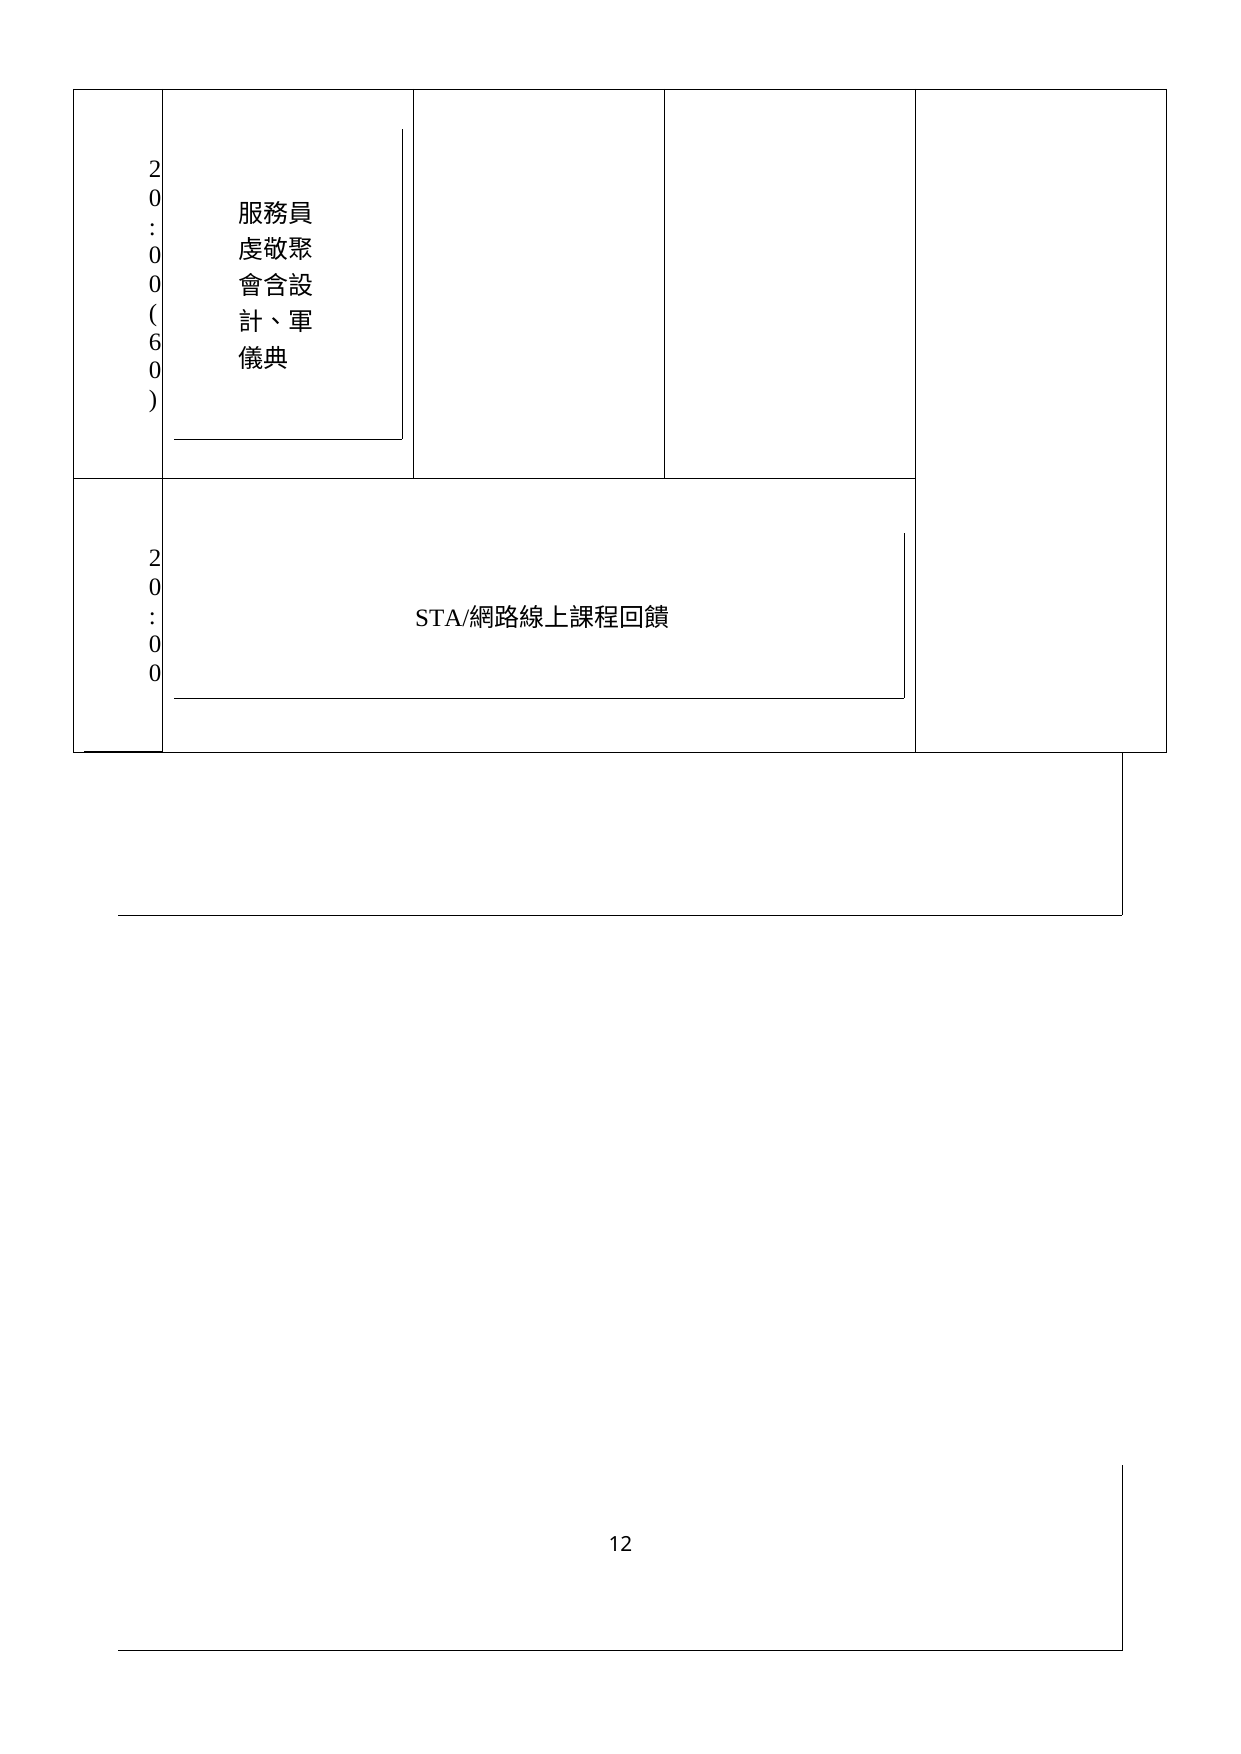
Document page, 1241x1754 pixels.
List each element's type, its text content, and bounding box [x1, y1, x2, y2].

table_cell [916, 90, 1166, 752]
table_cell STA/網路線上課程回饋 [163, 479, 915, 752]
table_cell [414, 90, 664, 478]
table_cell [665, 90, 915, 478]
table_cell 20:00 (60) [74, 90, 162, 478]
table_cell 服務員虔敬聚會含設計、軍儀典 [163, 90, 413, 478]
table_cell 20:00 [74, 479, 162, 752]
